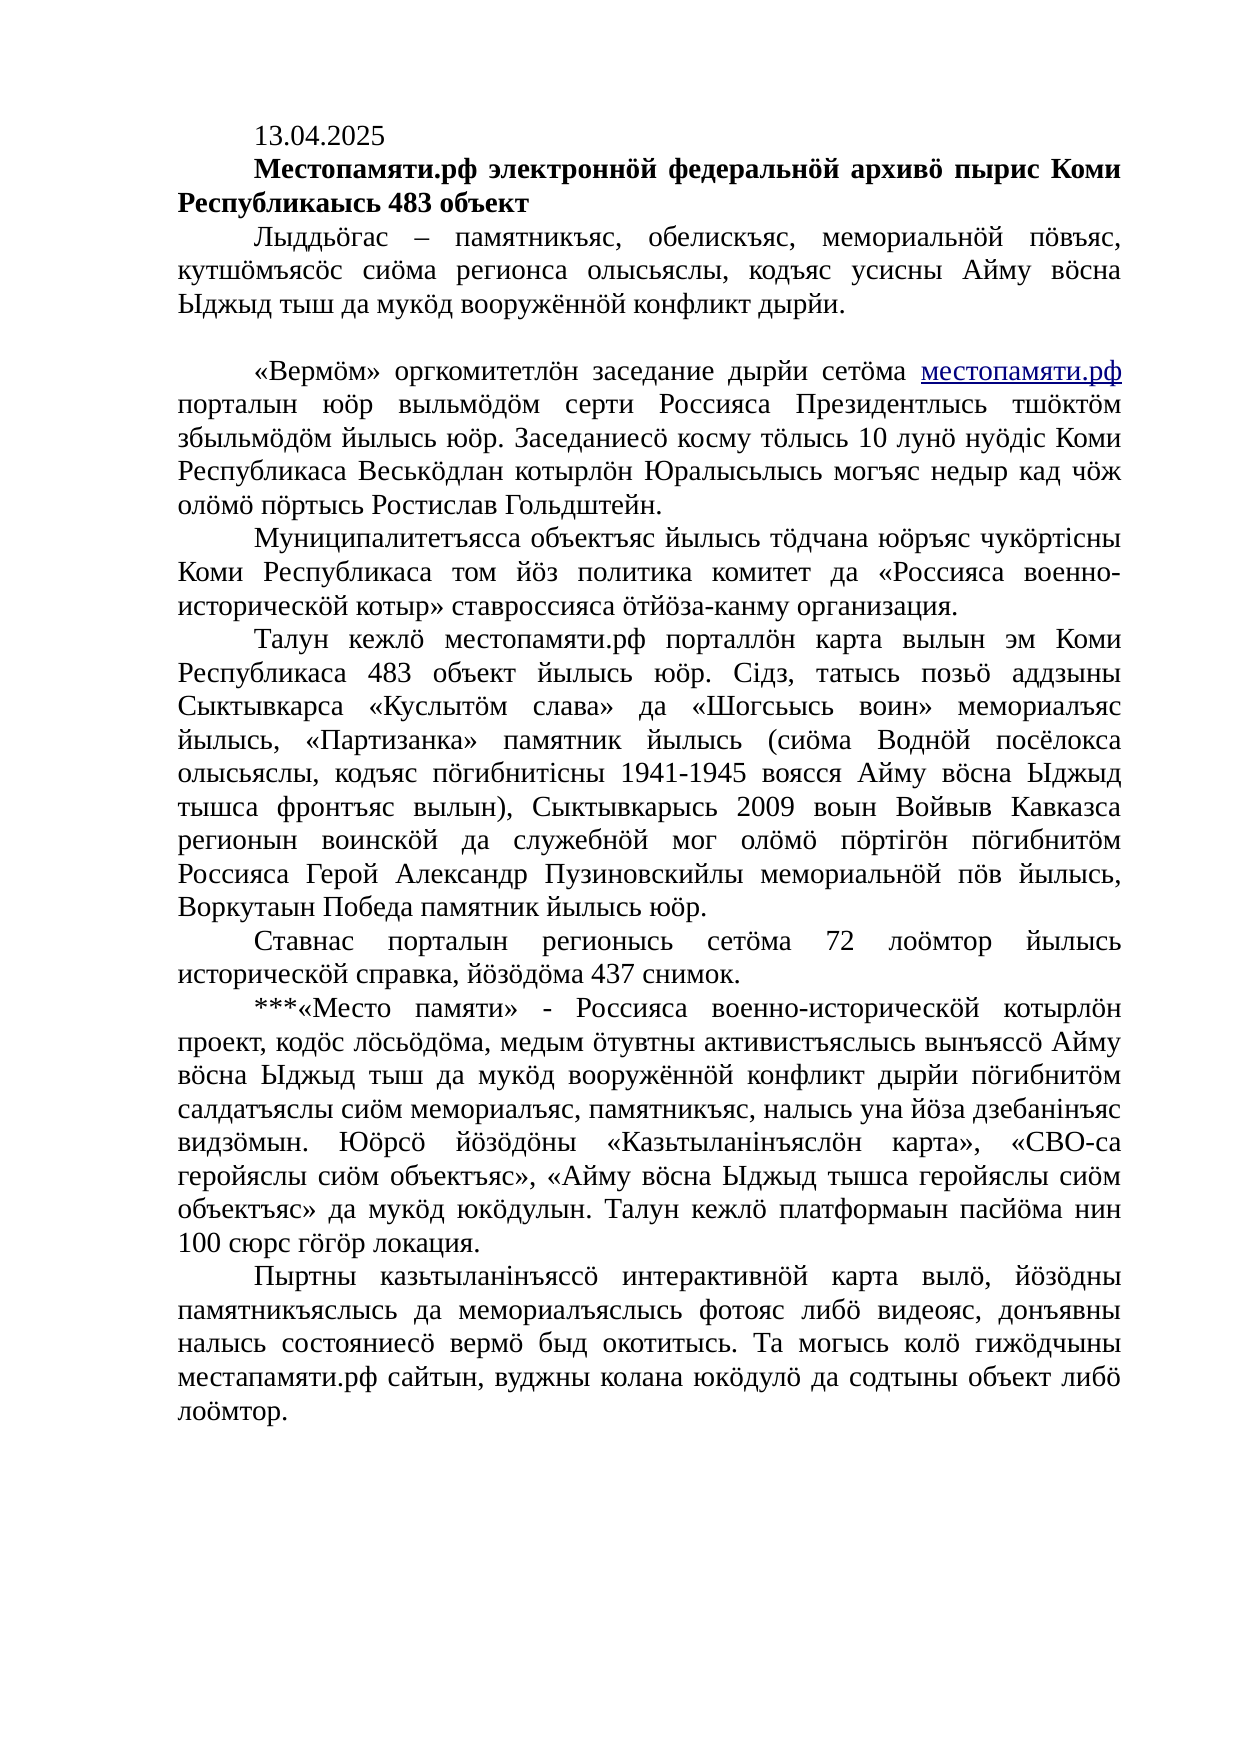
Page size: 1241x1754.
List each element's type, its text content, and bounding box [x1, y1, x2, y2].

subtitle 13.04.2025 [177, 118, 1122, 152]
text «Вермӧм» оргкомитетлӧн заседание дырйи сетӧма местопамяти.рф порталын юӧр выльмӧдӧм серти Россияса Президентлысь тшӧктӧм збыльмӧдӧм йылысь юӧр. Заседаниесӧ косму тӧлысь 10 лунӧ нуӧдіс Коми Республикаса Веськӧдлан котырлӧн Юралысьлысь могъяс недыр кад чӧж олӧмӧ пӧртысь Ростислав Гольдштейн. [177, 353, 1122, 521]
text Лыддьӧгас – памятникъяс, обелискъяс, мемориальнӧй пӧвъяс, кутшӧмъясӧс сиӧма регионса олысьяслы, кодъяс усисны Айму вӧсна Ыджыд тыш да мукӧд вооружённӧй конфликт дырйи. [177, 219, 1122, 319]
text Муниципалитетъясса объектъяс йылысь тӧдчана юӧръяс чукӧртісны Коми Республикаса том йӧз политика комитет да «Россияса военно-историческӧй котыр» ставроссияса ӧтйӧза-канму организация. [177, 521, 1122, 621]
text Талун кежлӧ местопамяти.рф порталлӧн карта вылын эм Коми Республикаса 483 объект йылысь юӧр. Сідз, татысь позьӧ аддзыны Сыктывкарса «Куслытӧм слава» да «Шогсьысь воин» мемориалъяс йылысь, «Партизанка» памятник йылысь (сиӧма Воднӧй посёлокса олысьяслы, кодъяс пӧгибнитісны 1941-1945 воясся Айму вӧсна Ыджыд тышса фронтъяс вылын), Сыктывкарысь 2009 воын Войвыв Кавказса регионын воинскӧй да служебнӧй мог олӧмӧ пӧртігӧн пӧгибнитӧм Россияса Герой Александр Пузиновскийлы мемориальнӧй пӧв йылысь, Воркутаын Победа памятник йылысь юӧр. [177, 621, 1122, 923]
text ***«Место памяти» - Россияса военно-историческӧй котырлӧн проект, кодӧс лӧсьӧдӧма, медым ӧтувтны активистъяслысь вынъяссӧ Айму вӧсна Ыджыд тыш да мукӧд вооружённӧй конфликт дырйи пӧгибнитӧм салдатъяслы сиӧм мемориалъяс, памятникъяс, налысь уна йӧза дзебанінъяс видзӧмын. Юӧрсӧ йӧзӧдӧны «Казьтыланінъяслӧн карта», «СВО-са геройяслы сиӧм объектъяс», «Айму вӧсна Ыджыд тышса геройяслы сиӧм объектъяс» да мукӧд юкӧдулын. Талун кежлӧ платформаын пасйӧма нин 100 сюрс гӧгӧр локация. [177, 990, 1122, 1258]
text Пыртны казьтыланінъяссӧ интерактивнӧй карта вылӧ, йӧзӧдны памятникъяслысь да мемориалъяслысь фотояс либӧ видеояс, донъявны налысь состояниесӧ вермӧ быд окотитысь. Та могысь колӧ гижӧдчыны местапамяти.рф сайтын, вуджны колана юкӧдулӧ да содтыны объект либӧ лоӧмтор. [177, 1258, 1122, 1426]
subtitle Местопамяти.рф электроннӧй федеральнӧй архивӧ пырис Коми Республикаысь 483 объект [177, 152, 1122, 219]
text Ставнас порталын регионысь сетӧма 72 лоӧмтор йылысь историческӧй справка, йӧзӧдӧма 437 снимок. [177, 923, 1122, 990]
